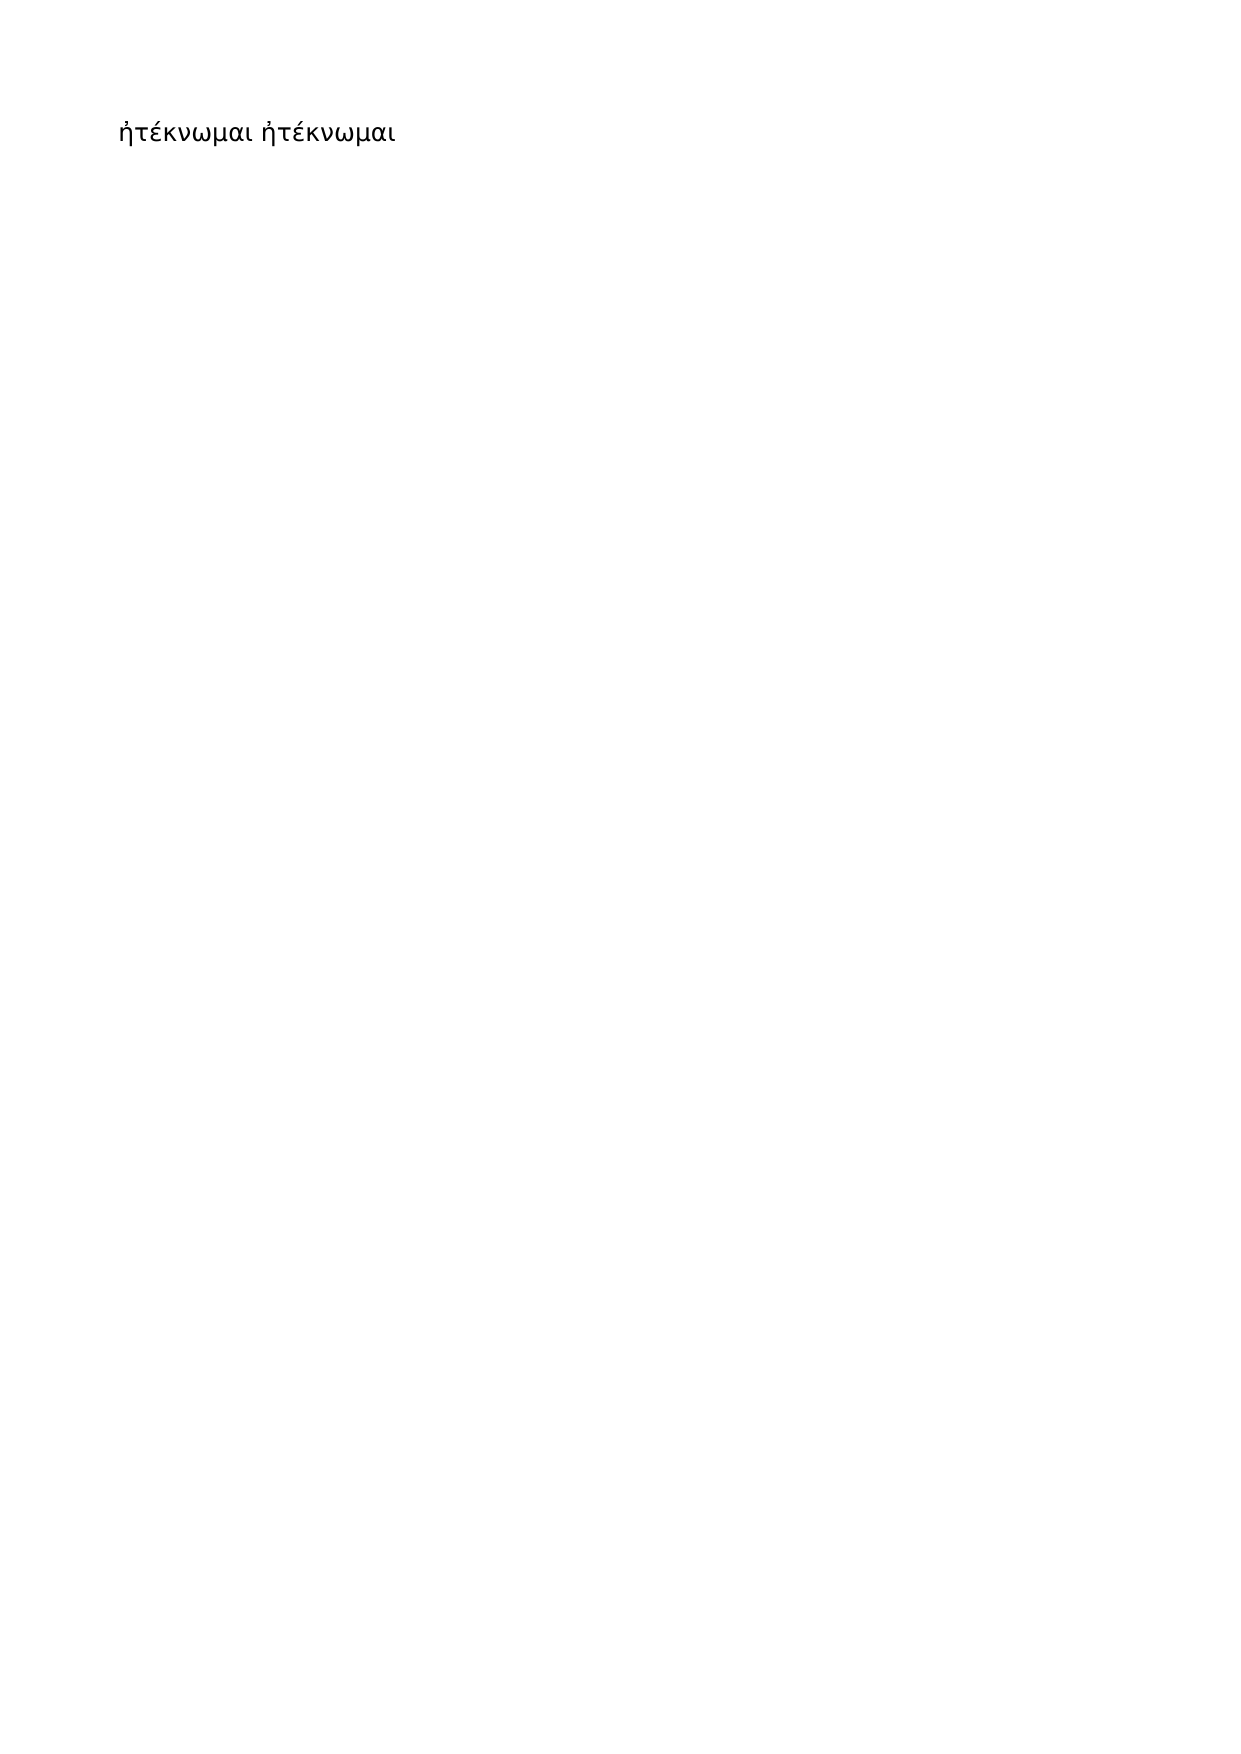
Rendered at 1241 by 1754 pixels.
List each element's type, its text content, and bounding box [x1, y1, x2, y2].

text ἠτέκνωμαι ἠτέκνωμαι [118, 118, 1122, 147]
